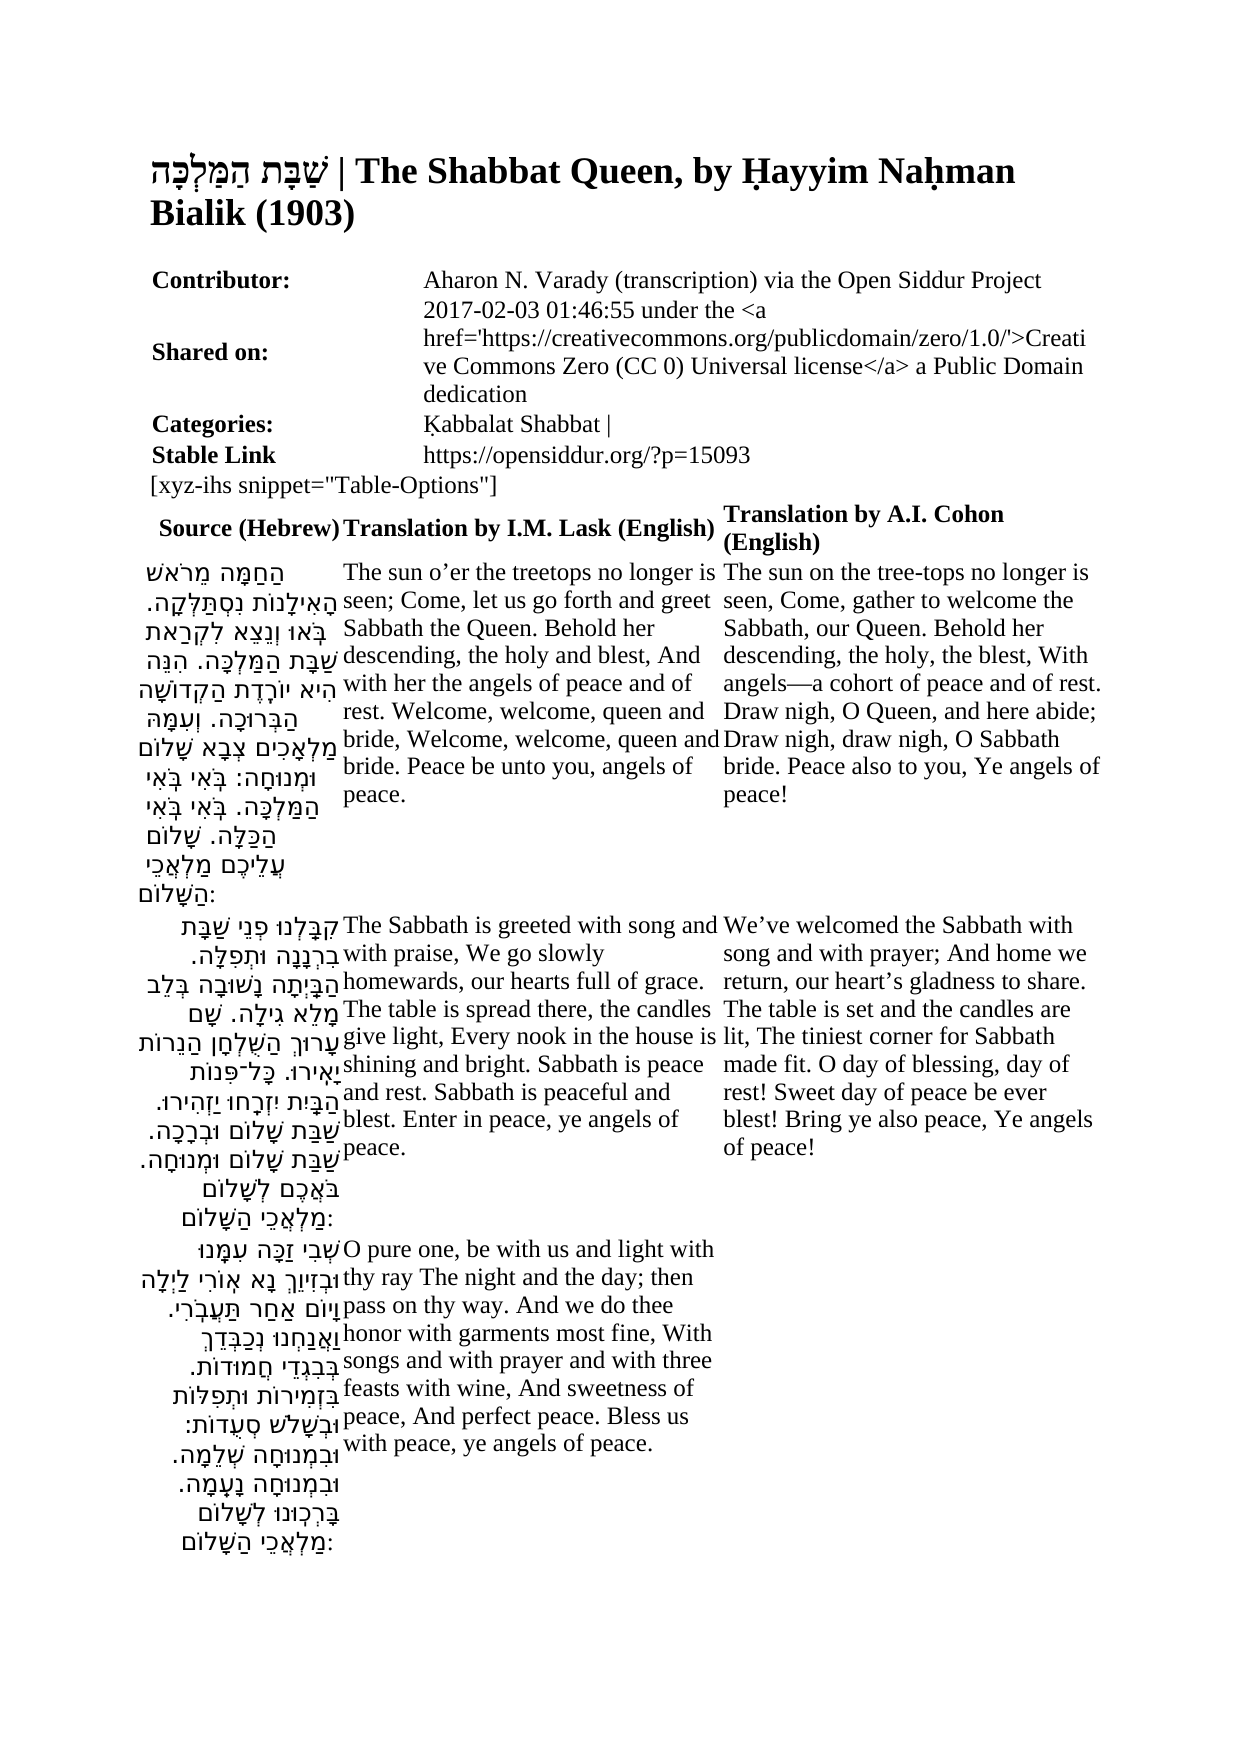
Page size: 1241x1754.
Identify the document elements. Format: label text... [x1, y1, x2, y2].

table_header Translation by I.M. Lask (English) [341, 499, 721, 557]
table_cell הַחַמָּה מֵרֹאשׁ הָאִילָנוֹת נִסְתַּלְּקָה. בֹּֽאוּ וְנֵצֵא לִקְרַאת שַׁבָּת הַמַּלְכָּה. הִנֵּה הִיא יוֹרֶֽדֶת הַקְדוֹשָׁה הַבְּרוּכָה. וְעִמָּהּ מַלְאָכִים צְבָא שָׁלוֹם וּמְנוּחָה: בֹּֽאִי בֹּֽאִי הַמַּלְכָּה. בֹּֽאִי בֹּֽאִי הַכַּלָּה. שָׁלוֹם עֲלֵיכֶם מַלְאֲכֵי הַשָּׁלוֹם: [136, 557, 341, 910]
table_header Translation by A.I. Cohon (English) [721, 499, 1104, 557]
table_cell Ḳabbalat Shabbat | [421, 409, 1090, 440]
table_cell Categories: [150, 409, 421, 440]
table_cell Stable Link [150, 440, 421, 471]
table_header Source (Hebrew) [136, 499, 341, 557]
text [xyz-ihs snippet="Table-Options"] [150, 471, 1090, 498]
table_cell שְׁבִי זַכָּה עִמָּֽנוּ וּבְזִיוֵךְ נָא אֽוֹרִי לַיְלָה וָיוֹם אַחַר תַּעֲבֹֽרִי. וַאֲנַחְנוּ נְכַבְּדֵךְ בְּבִגְדֵי חֲמוּדוֹת. בִּזְמִירוֹת וּתְפִלּוֹת וּבְשָׁלֹשׁ סְעֻדוֹת: וּבִמְנוּחָה שְׁלֵמָה. וּבִמְנוּחָה נָעֵֽמָה. בָּרְכֽוּנוּ לְשָׁלוֹם מַלְאֲכֵי הַשָּׁלוֹם: [136, 1234, 341, 1558]
table_cell Shared on: [150, 295, 421, 409]
subtitle שַׁבָּת הַמַּלְכָּה | The Shabbat Queen, by Ḥayyim Naḥman Bialik (1903) [150, 150, 1090, 233]
table_cell קִבַּֽלְנוּ פְנֵי שַׁבָּת בִרְנָנָה וּתְפִלָּה. הַבַּֽיְתָה נָשׁוּבָה בְּלֵב מָלֵא גִילָה. שָׁם עָרוּךְ הַשֻּׁלְחָן הַנֵרוֹת יָאִֽירוּ. כָּל־פִּנוֹת הַבַּֽיִת יִזְרָֽחוּ יַזְהִירוּ. שַׁבַּת שָׁלוֹם וּבְרָכָה. שַׁבַּת שָׁלוֹם וּמְנוּחָה. בֹּאֲכֶם לְשָׁלוֹם מַלְאֲכֵי הַשָּׁלוֹם: [136, 910, 341, 1234]
table_cell O pure one, be with us and light with thy ray The night and the day; then pass on thy way. And we do thee honor with garments most fine, With songs and with prayer and with three feasts with wine, And sweetness of peace, And perfect peace. Bless us with peace, ye angels of peace. [341, 1234, 721, 1558]
table_cell [721, 1234, 1104, 1558]
table_cell 2017-02-03 01:46:55 under the <a href='https://creativecommons.org/publicdomain/zero/1.0/'>Creative Commons Zero (CC 0) Universal license</a> a Public Domain dedication [421, 295, 1090, 409]
table_cell We’ve welcomed the Sabbath with song and with prayer; And home we return, our heart’s gladness to share. The table is set and the candles are lit, The tiniest corner for Sabbath made fit. O day of blessing, day of rest! Sweet day of peace be ever blest! Bring ye also peace, Ye angels of peace! [721, 910, 1104, 1234]
table_header Aharon N. Varady (transcription) via the Open Siddur Project [421, 264, 1090, 295]
table_header Contributor: [150, 264, 421, 295]
table_cell The sun on the tree-tops no longer is seen, Come, gather to welcome the Sabbath, our Queen. Behold her descending, the holy, the blest, With angels—a cohort of peace and of rest. Draw nigh, O Queen, and here abide; Draw nigh, draw nigh, O Sabbath bride. Peace also to you, Ye angels of peace! [721, 557, 1104, 910]
table_cell The sun o’er the treetops no longer is seen; Come, let us go forth and greet Sabbath the Queen. Behold her descending, the holy and blest, And with her the angels of peace and of rest. Welcome, welcome, queen and bride, Welcome, welcome, queen and bride. Peace be unto you, angels of peace. [341, 557, 721, 910]
table_cell The Sabbath is greeted with song and with praise, We go slowly homewards, our hearts full of grace. The table is spread there, the candles give light, Every nook in the house is shining and bright. Sabbath is peace and rest. Sabbath is peaceful and blest. Enter in peace, ye angels of peace. [341, 910, 721, 1234]
table_cell https://opensiddur.org/?p=15093 [421, 440, 1090, 471]
